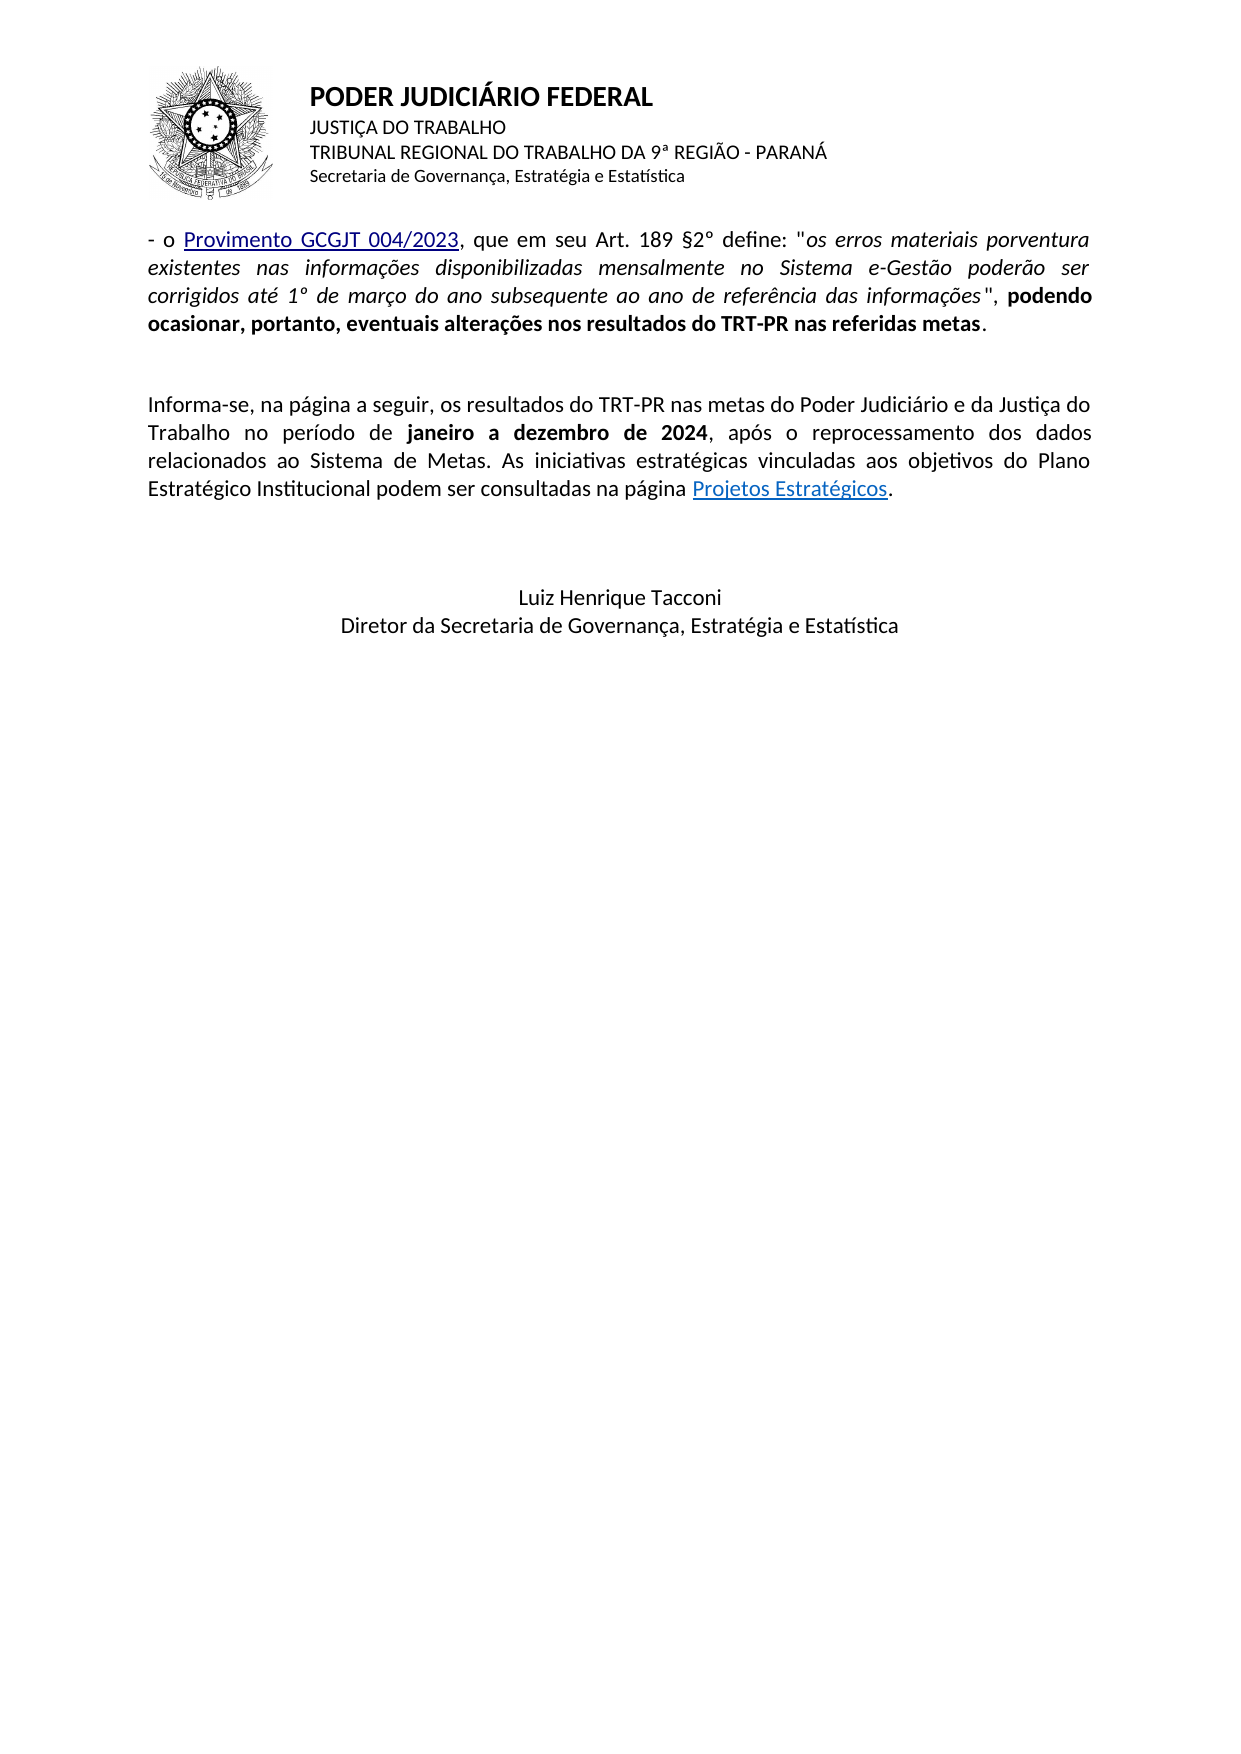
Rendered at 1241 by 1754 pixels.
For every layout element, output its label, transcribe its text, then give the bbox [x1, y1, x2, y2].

text Luiz Henrique Tacconi [148, 583, 1092, 611]
text Informa-se, na página a seguir, os resultados do TRT-PR nas metas do Poder Judiciário e da Justiça do Trabalho no período de janeiro a dezembro de 2024, após o reprocessamento dos dados relacionados ao Sistema de Metas. As iniciativas estratégicas vinculadas aos objetivos do Plano Estratégico Institucional podem ser consultadas na página Projetos Estratégicos. [148, 390, 1092, 502]
text Diretor da Secretaria de Governança, Estratégia e Estatística [148, 611, 1092, 639]
text - o Provimento GCGJT 004/2023, que em seu Art. 189 §2º define: "os erros materiais porventura existentes nas informações disponibilizadas mensalmente no Sistema e-Gestão poderão ser corrigidos até 1º de março do ano subsequente ao ano de referência das informações", podendo ocasionar, portanto, eventuais alterações nos resultados do TRT-PR nas referidas metas. [148, 225, 1092, 337]
